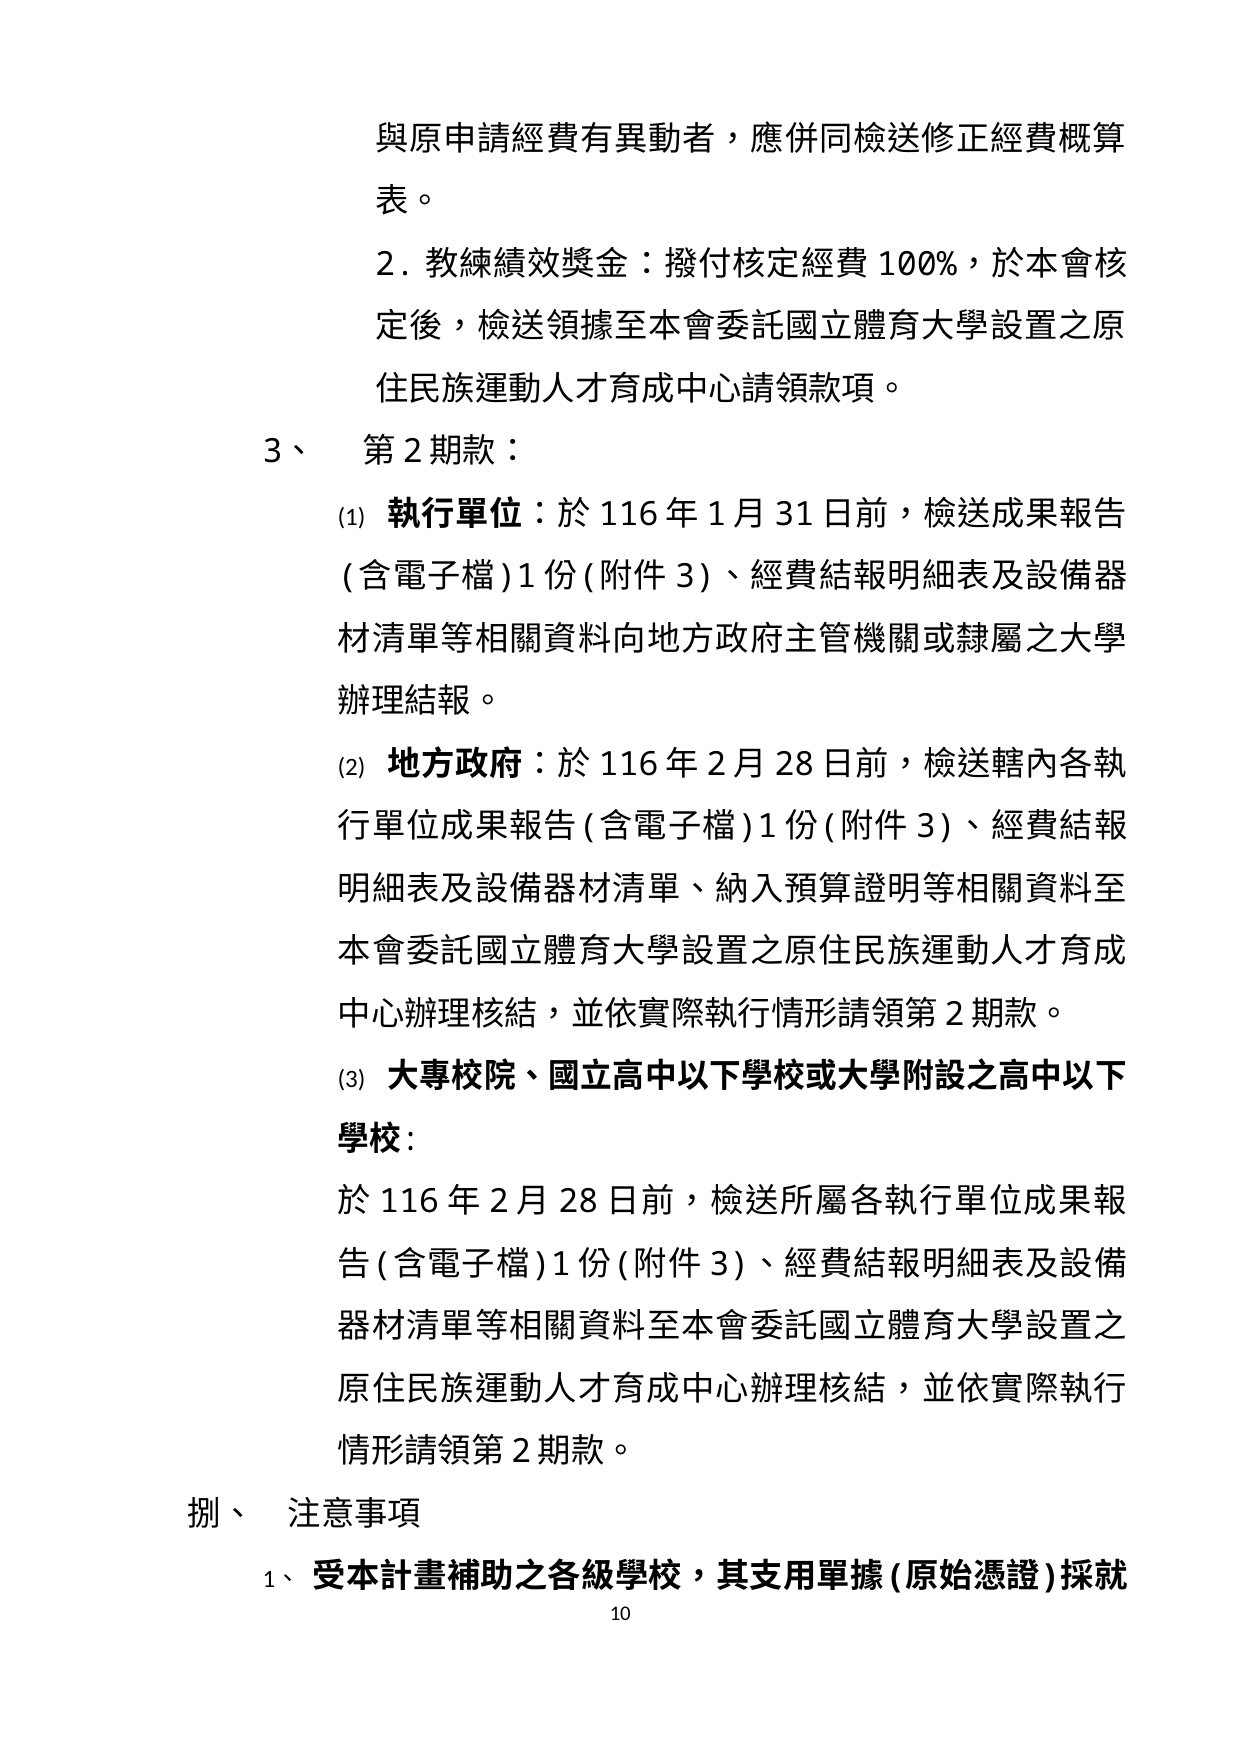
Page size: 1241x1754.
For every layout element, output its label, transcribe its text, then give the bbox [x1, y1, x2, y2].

list 教練績效獎金：撥付核定經費100%，於本會核定後，檢送領據至本會委託國立體育大學設置之原住民族運動人才育成中心請領款項。 [375, 219, 1128, 407]
list 執行單位：於116年1月31日前，檢送成果報告(含電子檔)1份(附件3)、經費結報明細表及設備器材清單等相關資料向地方政府主管機關或隸屬之大學辦理結報。 [337, 469, 1128, 719]
list 第2期款： [262, 407, 1128, 469]
list 選手經費：撥付核定經費之90%，於本會核定後，檢送第1期款領據及至本會委託國立體育大學設置之原住民族運動人才育成中心請領款項；核定經費與原申請經費有異動者，應併同檢送修正經費概算表。 [375, 94, 1128, 219]
list 地方政府：於116年2月28日前，檢送轄內各執行單位成果報告(含電子檔)1份(附件3)、經費結報明細表及設備器材清單、納入預算證明等相關資料至本會委託國立體育大學設置之原住民族運動人才育成中心辦理核結，並依實際執行情形請領第2期款。 [337, 719, 1128, 1032]
list 大專校院、國立高中以下學校或大學附設之高中以下學校: [337, 1032, 1128, 1157]
list 注意事項 [187, 1469, 1128, 1532]
list 受本計畫補助之各級學校，其支用單據(原始憑證)採就地審計方式辦理，請依會計法及審計法妥善保存以備查驗，本會得俟計畫執行完竣後6個月內至學校抽驗，如發現未依規定妥善保存各項支用單據，致有毀損、滅失等情事，應依情節輕重酌減嗣後補助款或停止補助一年至五年。 [262, 1532, 1128, 1594]
text 於116年2月28日前，檢送所屬各執行單位成果報告(含電子檔)1份(附件3)、經費結報明細表及設備器材清單等相關資料至本會委託國立體育大學設置之原住民族運動人才育成中心辦理核結，並依實際執行情形請領第2期款。 [337, 1157, 1128, 1469]
